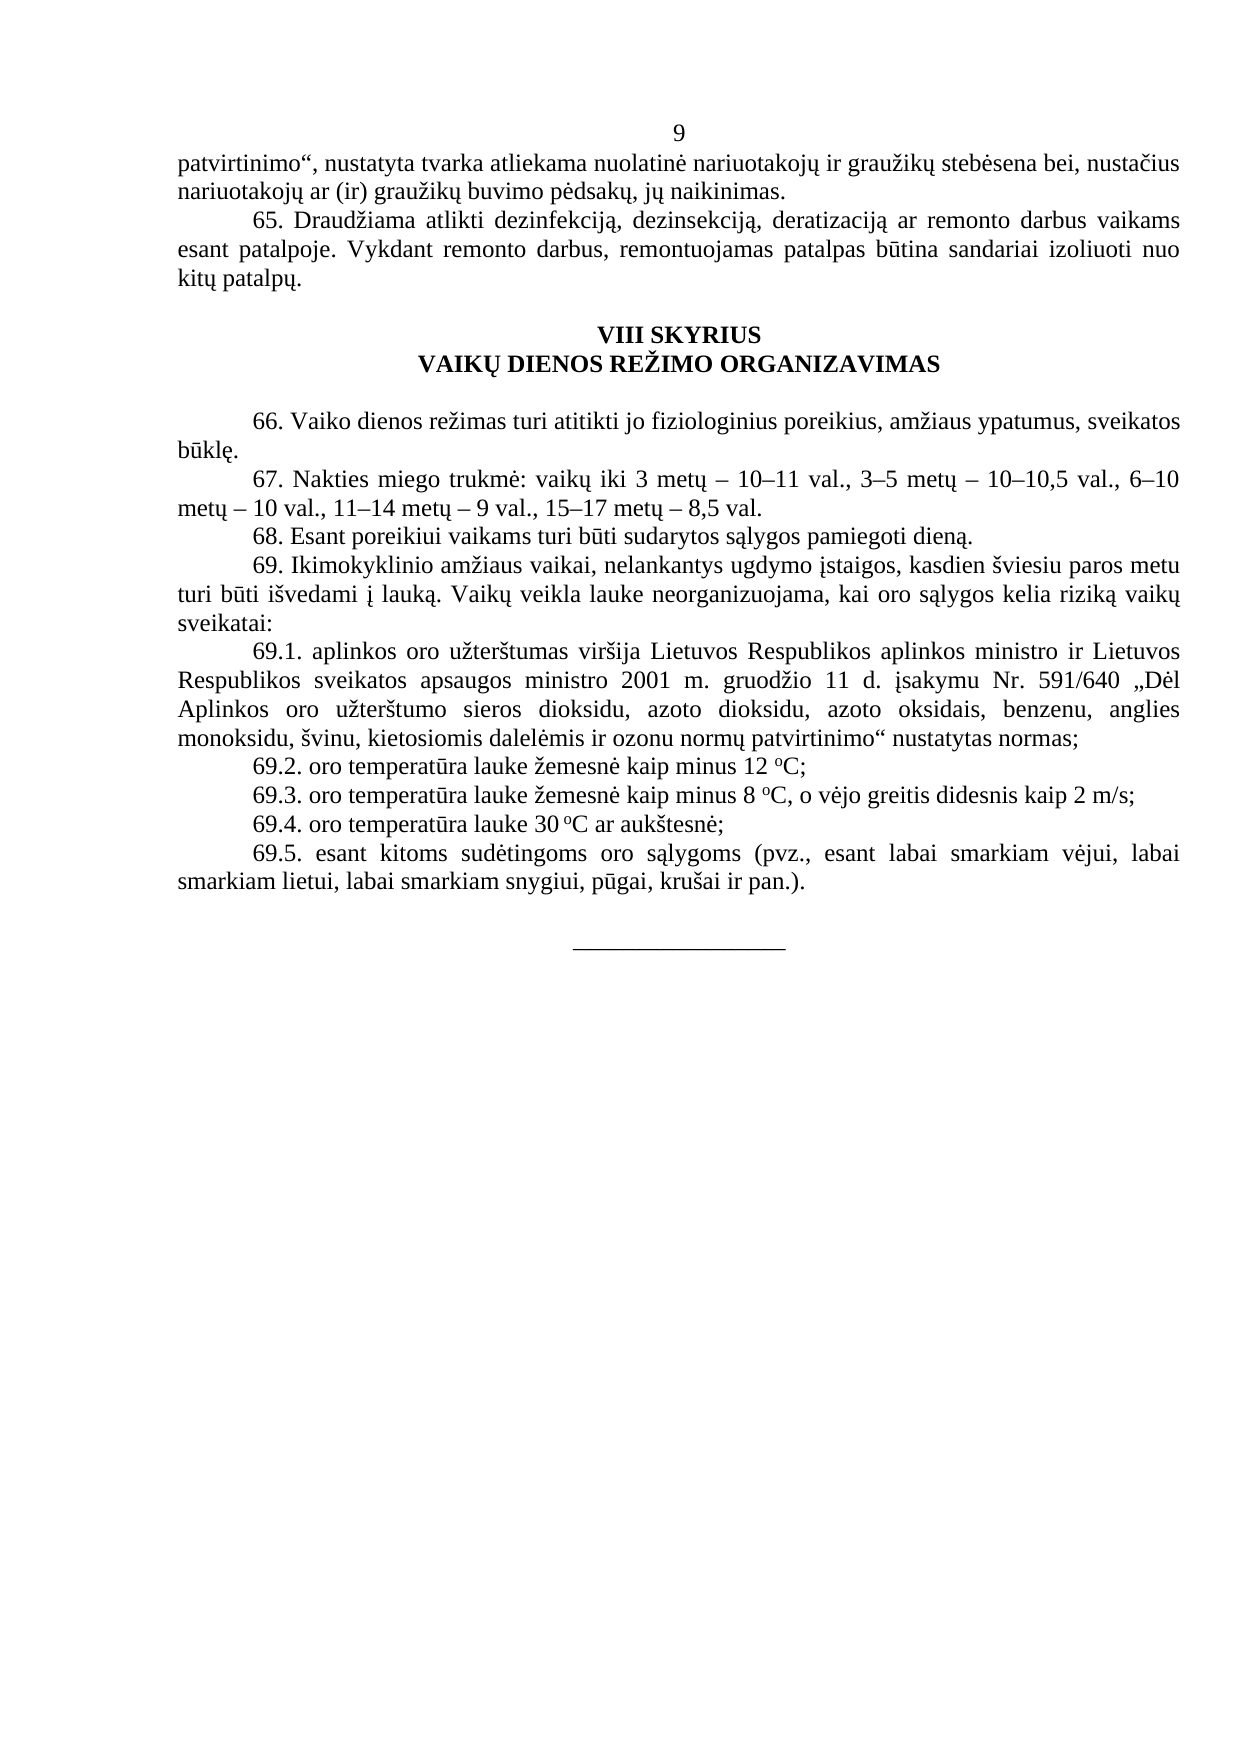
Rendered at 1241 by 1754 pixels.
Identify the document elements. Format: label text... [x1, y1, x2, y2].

text 69.4. oro temperatūra lauke 30 oC ar aukštesnė; [177, 809, 1181, 838]
text 69.5. esant kitoms sudėtingoms oro sąlygoms (pvz., esant labai smarkiam vėjui, labai smarkiam lietui, labai smarkiam snygiui, pūgai, krušai ir pan.). [177, 838, 1181, 895]
text 69. Ikimokyklinio amžiaus vaikai, nelankantys ugdymo įstaigos, kasdien šviesiu paros metu turi būti išvedami į lauką. Vaikų veikla lauke neorganizuojama, kai oro sąlygos kelia riziką vaikų sveikatai: [177, 550, 1181, 636]
text 67. Nakties miego trukmė: vaikų iki 3 metų – 10–11 val., 3–5 metų – 10–10,5 val., 6–10 metų – 10 val., 11–14 metų – 9 val., 15–17 metų – 8,5 val. [177, 464, 1181, 521]
text _________________ [177, 924, 1181, 953]
text 68. Esant poreikiui vaikams turi būti sudarytos sąlygos pamiegoti dieną. [177, 521, 1181, 550]
text 69.3. oro temperatūra lauke žemesnė kaip minus 8 oC, o vėjo greitis didesnis kaip 2 m/s; [177, 780, 1181, 809]
text patvirtinimo“, nustatyta tvarka atliekama nuolatinė nariuotakojų ir graužikų stebėsena bei, nustačius nariuotakojų ar (ir) graužikų buvimo pėdsakų, jų naikinimas. [177, 148, 1181, 205]
text VAIKŲ DIENOS REŽIMO ORGANIZAVIMAS [177, 349, 1181, 378]
text 66. Vaiko dienos režimas turi atitikti jo fiziologinius poreikius, amžiaus ypatumus, sveikatos būklę. [177, 406, 1181, 464]
text 69.1. aplinkos oro užterštumas viršija Lietuvos Respublikos aplinkos ministro ir Lietuvos Respublikos sveikatos apsaugos ministro 2001 m. gruodžio 11 d. įsakymu Nr. 591/640 „Dėl Aplinkos oro užterštumo sieros dioksidu, azoto dioksidu, azoto oksidais, benzenu, anglies monoksidu, švinu, kietosiomis dalelėmis ir ozonu normų patvirtinimo“ nustatytas normas; [177, 636, 1181, 751]
text VIII SKYRIUS [177, 320, 1181, 349]
text 65. Draudžiama atlikti dezinfekciją, dezinsekciją, deratizaciją ar remonto darbus vaikams esant patalpoje. Vykdant remonto darbus, remontuojamas patalpas būtina sandariai izoliuoti nuo kitų patalpų. [177, 205, 1181, 291]
text 69.2. oro temperatūra lauke žemesnė kaip minus 12 oC; [177, 751, 1181, 780]
